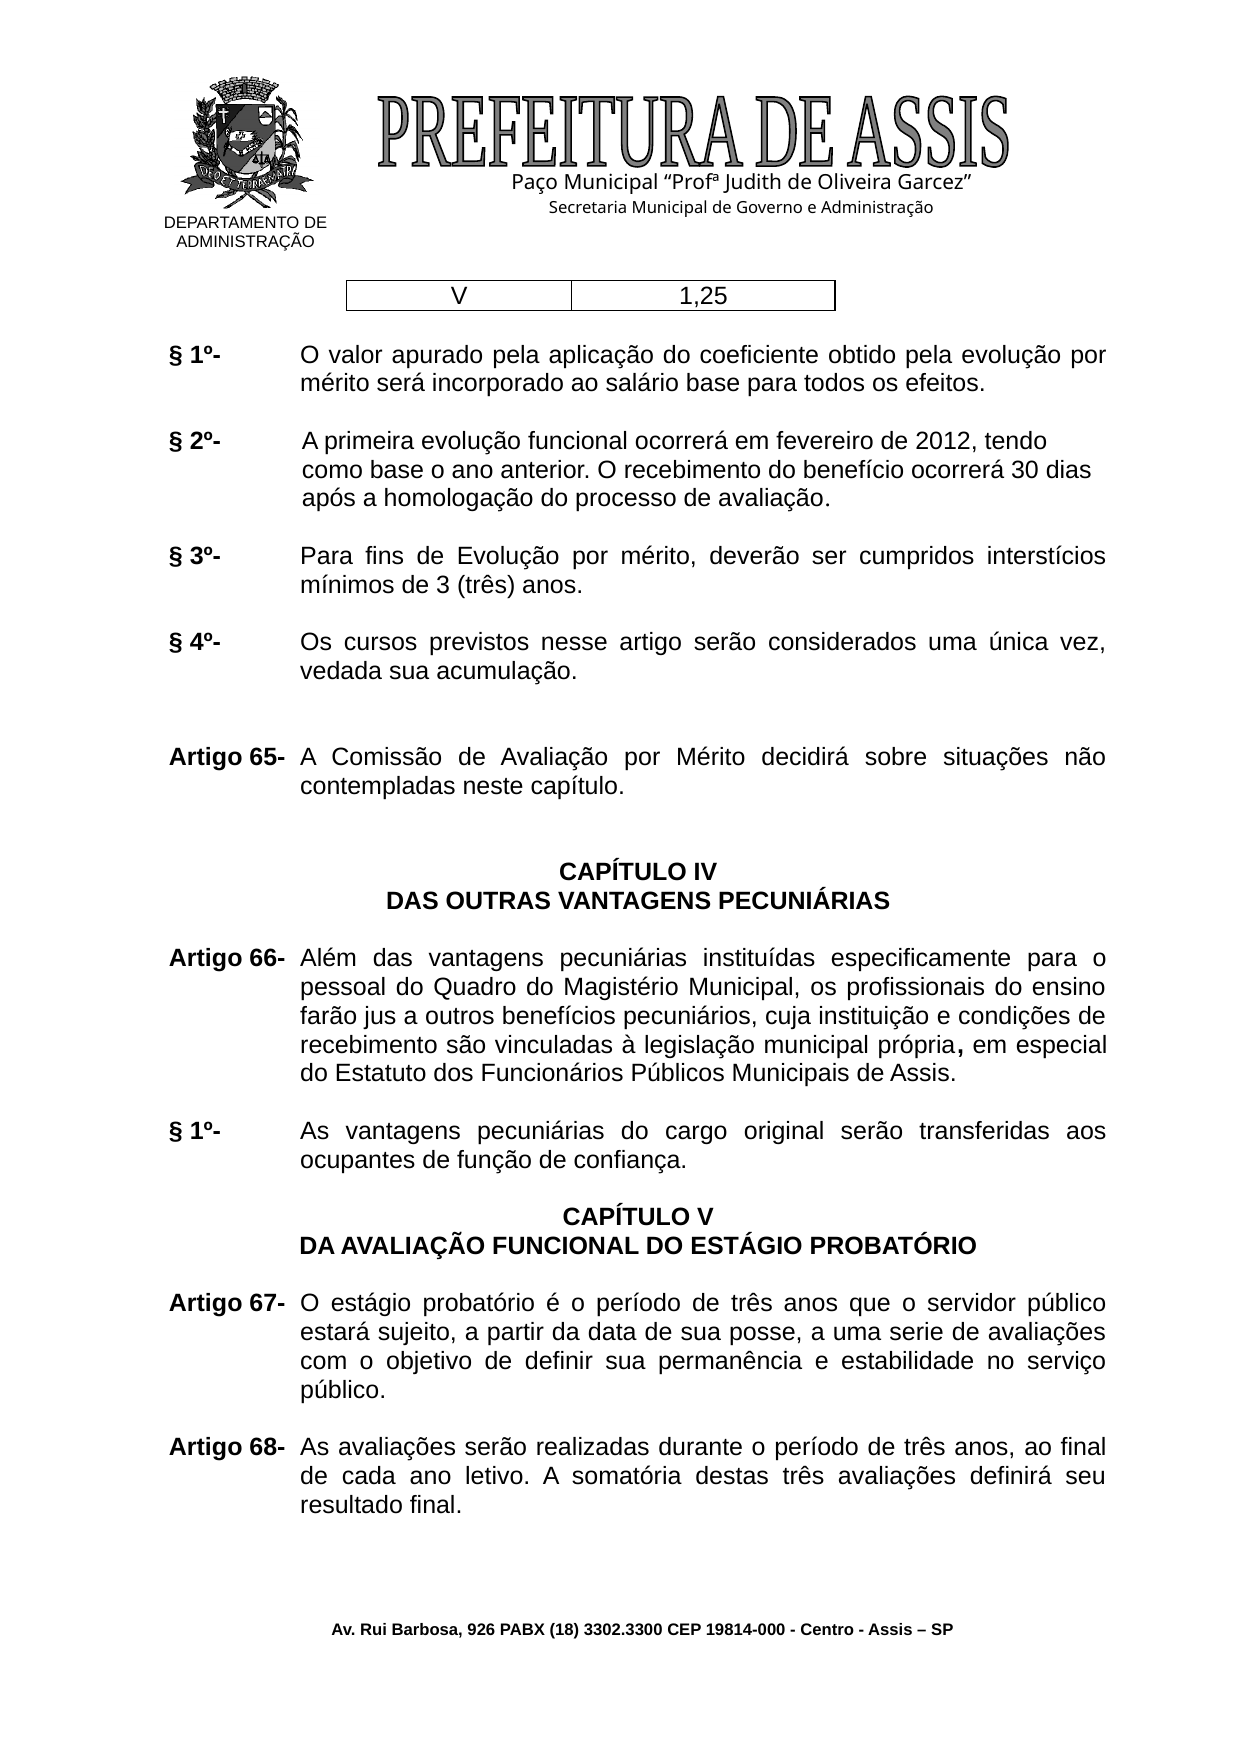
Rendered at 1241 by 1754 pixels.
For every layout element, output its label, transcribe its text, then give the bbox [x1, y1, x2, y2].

table_cell 1,25 [572, 281, 834, 310]
text § 2º- A primeira evolução funcional ocorrerá em fevereiro de 2012, tendo como base o ano anterior. O recebimento do benefício ocorrerá 30 dias após a homologação do processo de avaliação. [169, 426, 1107, 512]
text Artigo 68- As avaliações serão realizadas durante o período de três anos, ao final de cada ano letivo. A somatória destas três avaliações definirá seu resultado final. [169, 1432, 1107, 1518]
text Artigo 67- O estágio probatório é o período de três anos que o servidor público estará sujeito, a partir da data de sua posse, a uma serie de avaliações com o objetivo de definir sua permanência e estabilidade no serviço público. [169, 1288, 1107, 1403]
table_cell V [347, 281, 571, 310]
text CAPÍTULO IV [169, 857, 1107, 886]
text § 1º- O valor apurado pela aplicação do coeficiente obtido pela evolução por mérito será incorporado ao salário base para todos os efeitos. [169, 339, 1107, 397]
text DAS OUTRAS VANTAGENS PECUNIÁRIAS [169, 886, 1107, 915]
text DA AVALIAÇÃO FUNCIONAL DO ESTÁGIO PROBATÓRIO [169, 1231, 1107, 1260]
text Artigo 66- Além das vantagens pecuniárias instituídas especificamente para o pessoal do Quadro do Magistério Municipal, os profissionais do ensino farão jus a outros benefícios pecuniários, cuja instituição e condições de recebimento são vinculadas à legislação municipal própria, em especial do Estatuto dos Funcionários Públicos Municipais de Assis. [169, 943, 1107, 1087]
text CAPÍTULO V [169, 1202, 1107, 1231]
text § 3º- Para fins de Evolução por mérito, deverão ser cumpridos interstícios mínimos de 3 (três) anos. [169, 541, 1107, 598]
text § 4º- Os cursos previstos nesse artigo serão considerados uma única vez, vedada sua acumulação. [169, 627, 1107, 685]
text § 1º- As vantagens pecuniárias do cargo original serão transferidas aos ocupantes de função de confiança. [169, 1116, 1107, 1173]
text Artigo 65- A Comissão de Avaliação por Mérito decidirá sobre situações não contempladas neste capítulo. [169, 742, 1107, 800]
